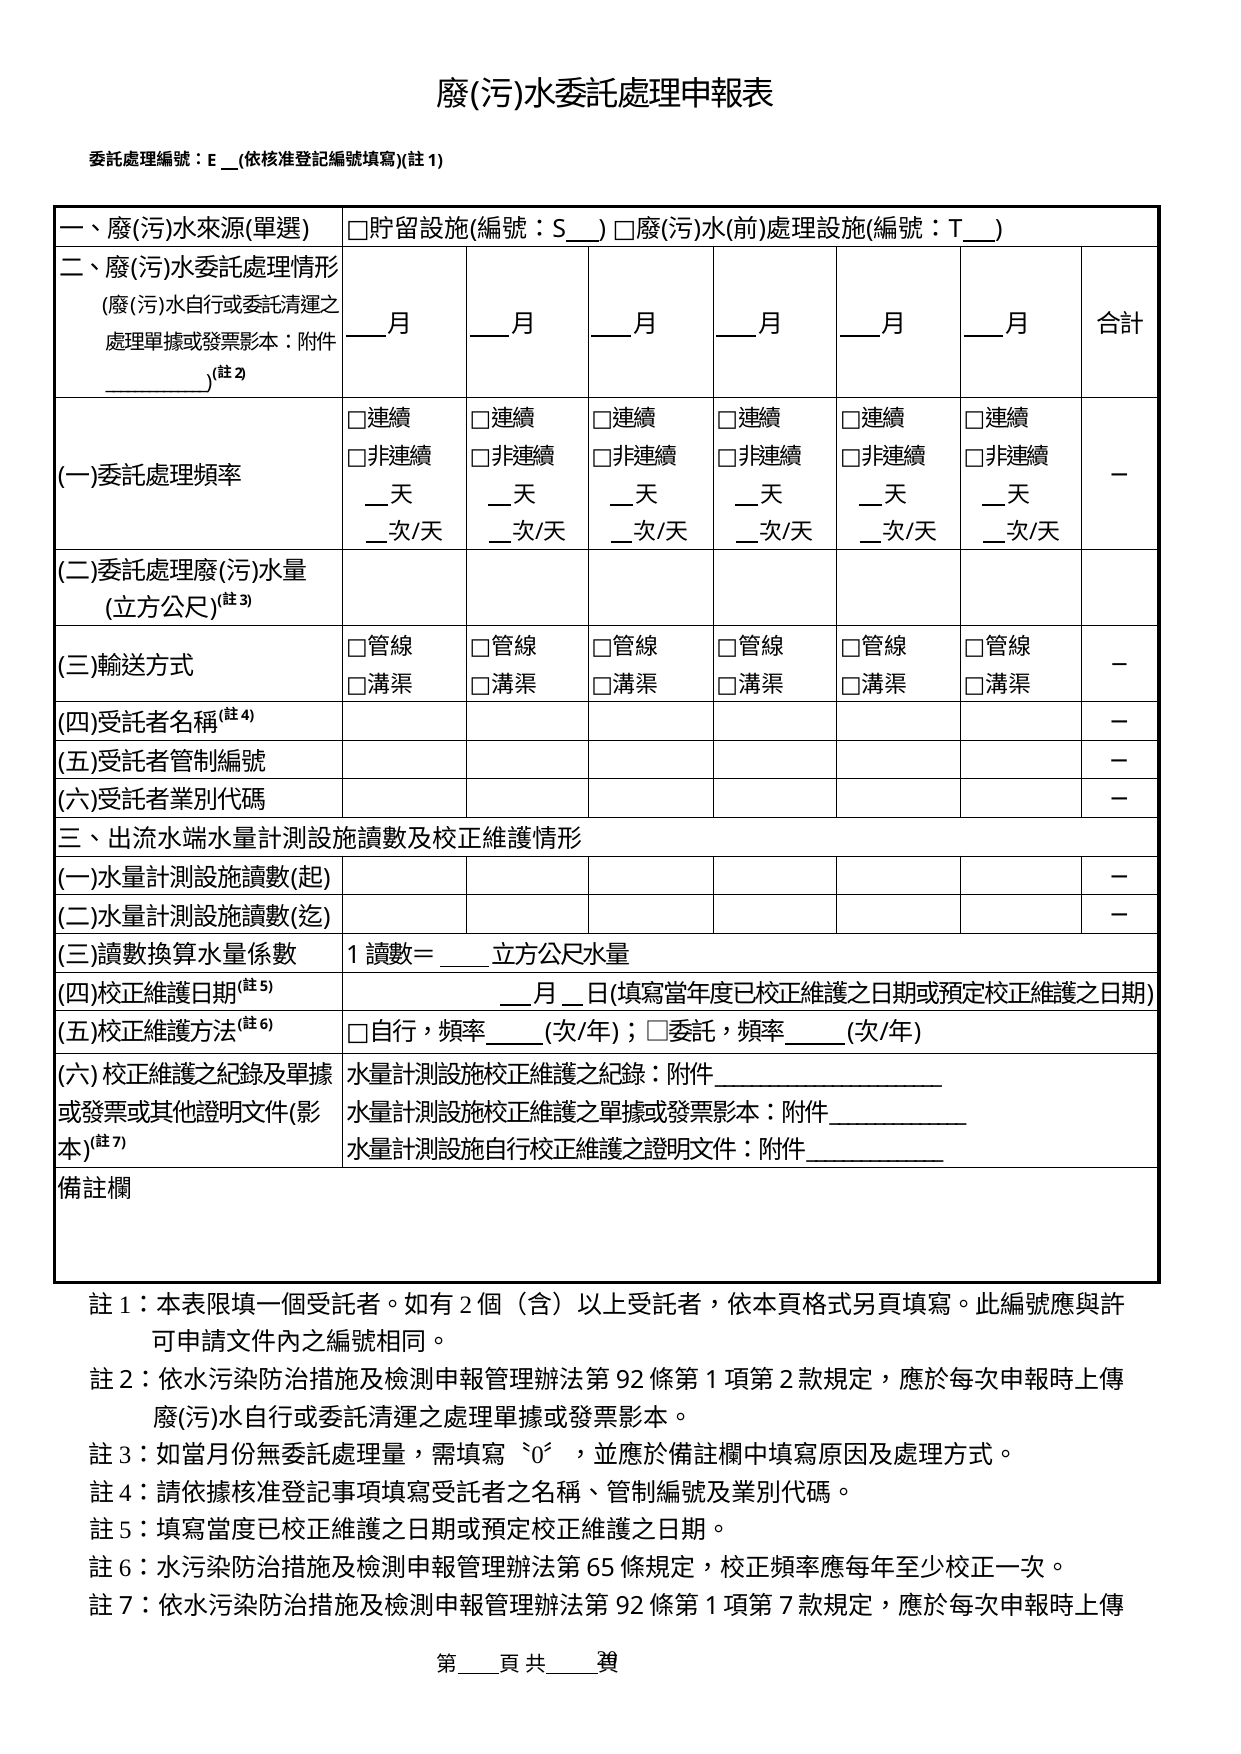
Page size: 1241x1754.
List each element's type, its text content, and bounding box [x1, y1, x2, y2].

table_cell □自行，頻率 (次/年)； □委託，頻率 (次/年) [343, 1011, 1157, 1053]
table_header 一、廢(污)水來源(單選) [56, 208, 342, 246]
table_cell [1082, 550, 1157, 625]
table_cell [589, 702, 713, 740]
table_cell [589, 741, 713, 778]
table_cell [961, 741, 1081, 778]
text 註7：依水污染防治措施及檢測申報管理辦法第92條第1項第7款規定，應於每次申報時上傳 [89, 1584, 1125, 1622]
table_cell [961, 857, 1081, 894]
table_cell [714, 779, 836, 817]
table_cell (四)受託者名稱(註4) [56, 702, 342, 740]
table_cell [961, 550, 1081, 625]
table_cell [837, 550, 960, 625]
table_cell □管線 □溝渠 [714, 626, 836, 701]
table_cell [714, 857, 836, 894]
table_cell [961, 779, 1081, 817]
table_cell 月 日(填寫當年度已校正維護之日期或預定校正維護之日期) [343, 973, 1157, 1010]
text 委託處理編號：E (依核准登記編號填寫)(註1) [89, 130, 1122, 205]
text 註5：填寫當度已校正維護之日期或預定校正維護之日期。 [89, 1509, 1125, 1547]
table_cell [714, 895, 836, 933]
table_cell (五)受託者管制編號 [56, 741, 342, 778]
table_cell □管線 □溝渠 [467, 626, 588, 701]
table_cell ─ [1082, 779, 1157, 817]
table_cell 水量計測設施校正維護之紀錄：附件_________________________ 水量計測設施校正維護之單據或發票影本：附件_______________ 水量計測設施自行校正維護之證明文件：附件_______________ [343, 1054, 1157, 1167]
table_cell [589, 550, 713, 625]
table_cell (三)讀數換算水量係數 [56, 934, 342, 972]
table_cell [343, 550, 466, 625]
table_cell □管線 □溝渠 [343, 626, 466, 701]
table_cell ─ [1082, 857, 1157, 894]
table_cell [467, 779, 588, 817]
table_cell □連續 □非連續 天 次/天 [343, 398, 466, 548]
table_cell [467, 741, 588, 778]
table_header □貯留設施(編號：S ) □廢(污)水(前)處理設施(編號：T ) [343, 208, 1157, 246]
table_cell [467, 702, 588, 740]
table_cell (二)委託處理廢(污)水量 (立方公尺)(註3) [56, 550, 342, 625]
table_cell □連續 □非連續 天 次/天 [961, 398, 1081, 548]
table_cell 1讀數＝ 立方公尺水量 [343, 934, 1157, 972]
table_cell □管線 □溝渠 [961, 626, 1081, 701]
table_cell [961, 702, 1081, 740]
table_cell □連續 □非連續 天 次/天 [714, 398, 836, 548]
table_cell (二)水量計測設施讀數(迄) [56, 895, 342, 933]
table_cell 月 [714, 247, 836, 397]
table_cell [343, 779, 466, 817]
table_cell □管線 □溝渠 [589, 626, 713, 701]
table_cell [714, 741, 836, 778]
table_cell [589, 857, 713, 894]
table_cell 備註欄 [56, 1168, 1157, 1281]
table_cell [837, 895, 960, 933]
table_cell 月 [467, 247, 588, 397]
table_cell 三、出流水端水量計測設施讀數及校正維護情形 [56, 818, 1157, 856]
text 註1：本表限填一個受託者。如有2個（含）以上受託者，依本頁格式另頁填寫。此編號應與許可申請文件內之編號相同。 [89, 1284, 1125, 1359]
table_cell ─ [1082, 626, 1157, 701]
table_cell □連續 □非連續 天 次/天 [589, 398, 713, 548]
table_cell [589, 895, 713, 933]
table_cell □連續 □非連續 天 次/天 [467, 398, 588, 548]
table_cell [343, 895, 466, 933]
text 註3：如當月份無委託處理量，需填寫〝0〞，並應於備註欄中填寫原因及處理方式。 [89, 1434, 1149, 1472]
table_cell 二、廢(污)水委託處理情形 (廢(污)水自行或委託清運之處理單據或發票影本：附件______________)(註2) [56, 247, 342, 397]
table_cell (六)受託者業別代碼 [56, 779, 342, 817]
table_cell (一)委託處理頻率 [56, 398, 342, 548]
table_cell □連續 □非連續 天 次/天 [837, 398, 960, 548]
table_cell [343, 857, 466, 894]
table_cell 合計 [1082, 247, 1157, 397]
table_cell [467, 857, 588, 894]
table_cell (五)校正維護方法(註6) [56, 1011, 342, 1053]
table_cell [714, 550, 836, 625]
table_cell [467, 550, 588, 625]
table_cell □管線 □溝渠 [837, 626, 960, 701]
table_cell (六) 校正維護之紀錄及單據或發票或其他證明文件(影本)(註7) [56, 1054, 342, 1167]
table_cell (三)輸送方式 [56, 626, 342, 701]
table_cell [467, 895, 588, 933]
table_cell [961, 895, 1081, 933]
table_cell [589, 779, 713, 817]
table_cell [343, 702, 466, 740]
table_cell [837, 857, 960, 894]
text 註4：請依據核准登記事項填寫受託者之名稱、管制編號及業別代碼。 [89, 1472, 1125, 1509]
table_cell ─ [1082, 741, 1157, 778]
table_cell [837, 702, 960, 740]
text 廢(污)水委託處理申報表 [89, 54, 1125, 130]
table_cell [837, 779, 960, 817]
table_cell [343, 741, 466, 778]
table_cell ─ [1082, 398, 1157, 548]
table_cell ─ [1082, 895, 1157, 933]
table_cell (四)校正維護日期(註5) [56, 973, 342, 1010]
table_cell 月 [589, 247, 713, 397]
text 註6：水污染防治措施及檢測申報管理辦法第65條規定，校正頻率應每年至少校正一次。 [89, 1547, 1125, 1584]
table_cell [837, 741, 960, 778]
table_cell 月 [343, 247, 466, 397]
table_cell ─ [1082, 702, 1157, 740]
table_cell [714, 702, 836, 740]
table_cell 月 [961, 247, 1081, 397]
table_cell (一)水量計測設施讀數(起) [56, 857, 342, 894]
text 註2：依水污染防治措施及檢測申報管理辦法第92條第1項第2款規定，應於每次申報時上傳廢(污)水自行或委託清運之處理單據或發票影本。 [89, 1359, 1125, 1434]
table_cell 月 [837, 247, 960, 397]
